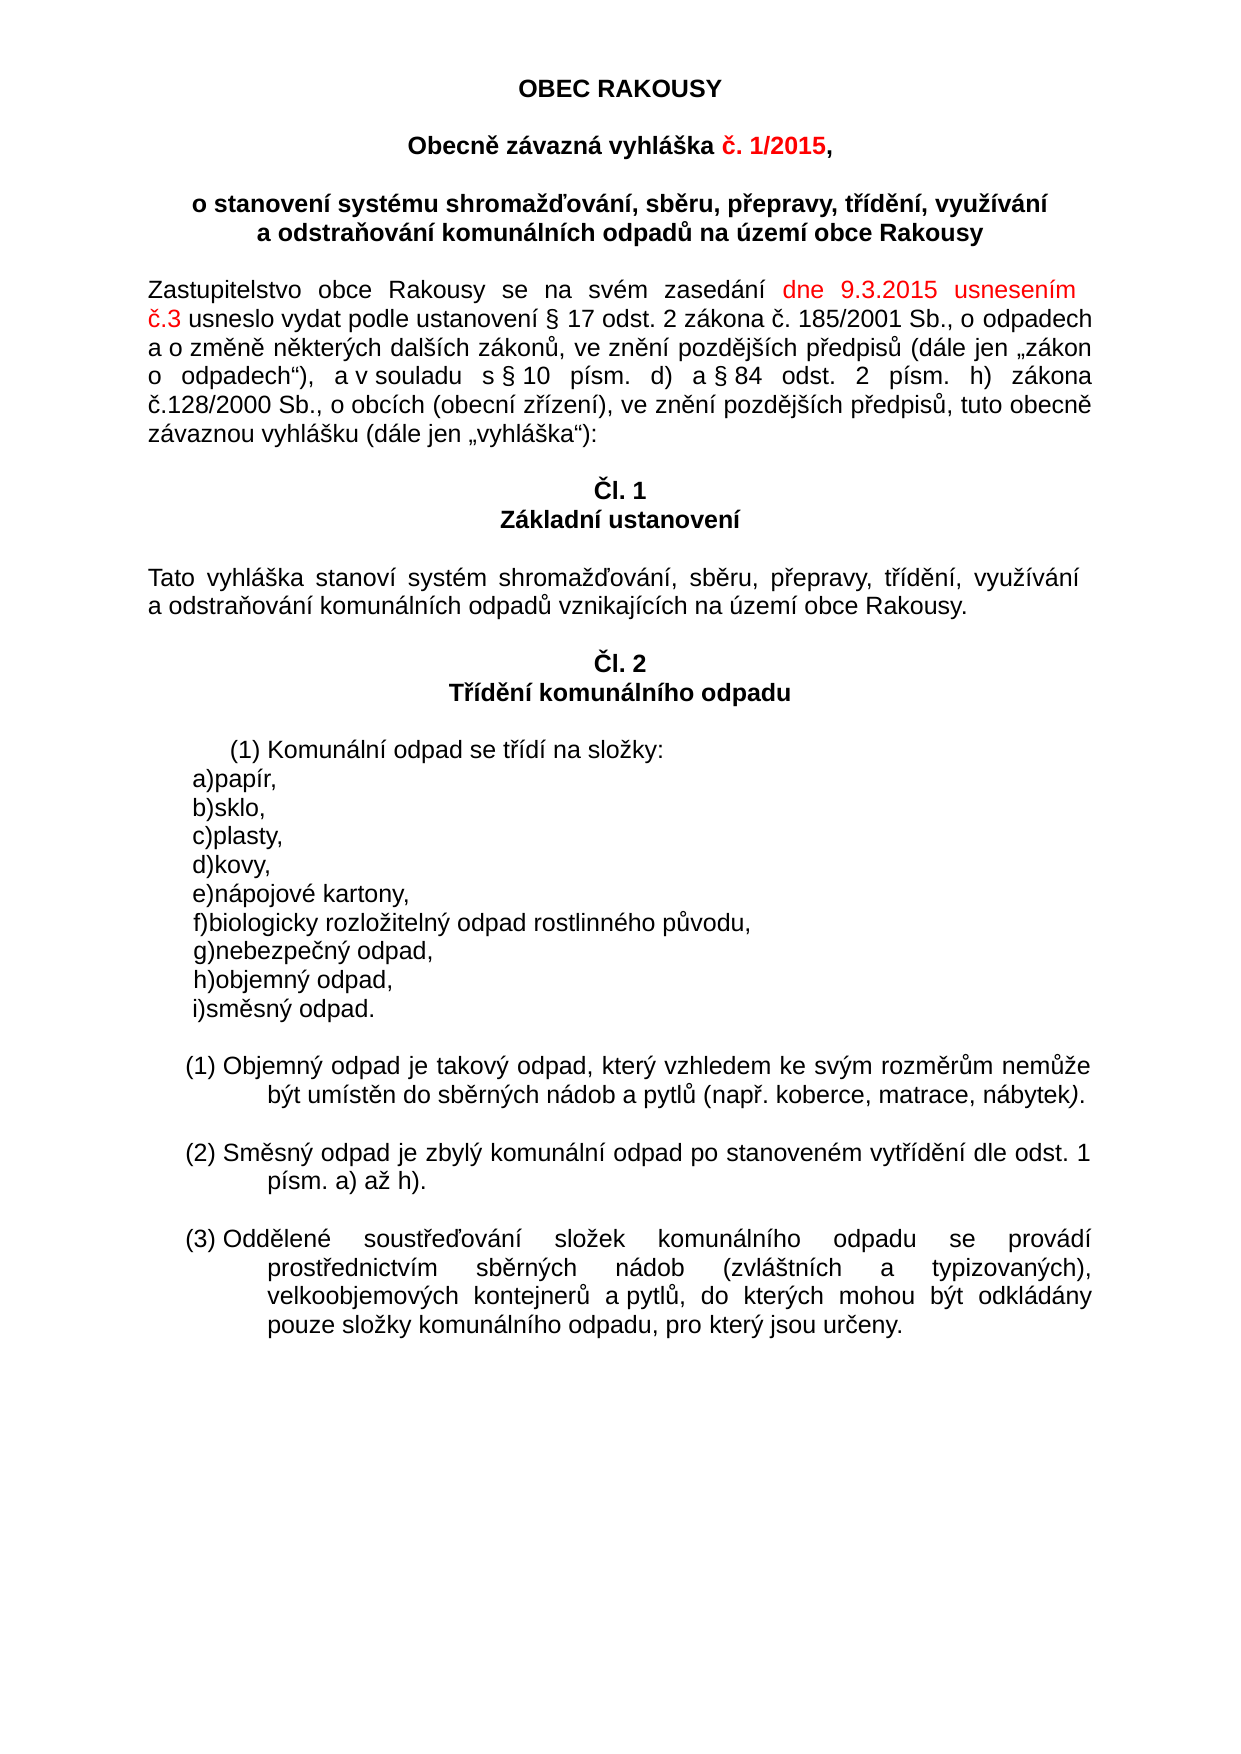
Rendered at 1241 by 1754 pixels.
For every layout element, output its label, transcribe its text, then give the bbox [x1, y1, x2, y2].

list plasty, [192, 821, 1092, 850]
list biologicky rozložitelný odpad rostlinného původu, [193, 907, 1092, 936]
list Komunální odpad se třídí na složky: [229, 735, 1092, 764]
list objemný odpad, [193, 965, 1092, 994]
list Směsný odpad je zbylý komunální odpad po stanoveném vytřídění dle odst. 1 písm. a) až h). [185, 1137, 1092, 1195]
list nebezpečný odpad, [193, 936, 1092, 965]
text Čl. 1 [148, 476, 1092, 505]
text Zastupitelstvo obce Rakousy se na svém zasedání dne 9.3.2015 usnesením č.3 usneslo vydat podle ustanovení § 17 odst. 2 zákona č. 185/2001 Sb., o odpadech a o změně některých dalších zákonů, ve znění pozdějších předpisů (dále jen „zákon o odpadech“), a v souladu s § 10 písm. d) a § 84 odst. 2 písm. h) zákona č.128/2000 Sb., o obcích (obecní zřízení), ve znění pozdějších předpisů, tuto obecně závaznou vyhlášku (dále jen „vyhláška“): [148, 275, 1092, 447]
text Obecně závazná vyhláška č. 1/2015, [148, 131, 1092, 160]
text o stanovení systému shromažďování, sběru, přepravy, třídění, využívání a odstraňování komunálních odpadů na území obce Rakousy [148, 189, 1092, 246]
list nápojové kartony, [192, 879, 1092, 907]
list směsný odpad. [192, 994, 1092, 1022]
text Obec Rakousy [148, 74, 1092, 102]
text Čl. 2 [148, 649, 1092, 677]
list Objemný odpad je takový odpad, který vzhledem ke svým rozměrům nemůže být umístěn do sběrných nádob a pytlů (např. koberce, matrace, nábytek). [185, 1051, 1092, 1109]
list kovy, [192, 850, 1092, 879]
text Třídění komunálního odpadu [148, 677, 1092, 706]
list Oddělené soustřeďování složek komunálního odpadu se provádí prostřednictvím sběrných nádob (zvláštních a typizovaných), velkoobjemových kontejnerů a pytlů, do kterých mohou být odkládány pouze složky komunálního odpadu, pro který jsou určeny. [185, 1224, 1092, 1339]
list sklo, [192, 792, 1092, 821]
text Tato vyhláška stanoví systém shromažďování, sběru, přepravy, třídění, využívání a odstraňování komunálních odpadů vznikajících na území obce Rakousy. [148, 562, 1092, 620]
list papír, [192, 764, 1092, 792]
text Základní ustanovení [148, 505, 1092, 534]
